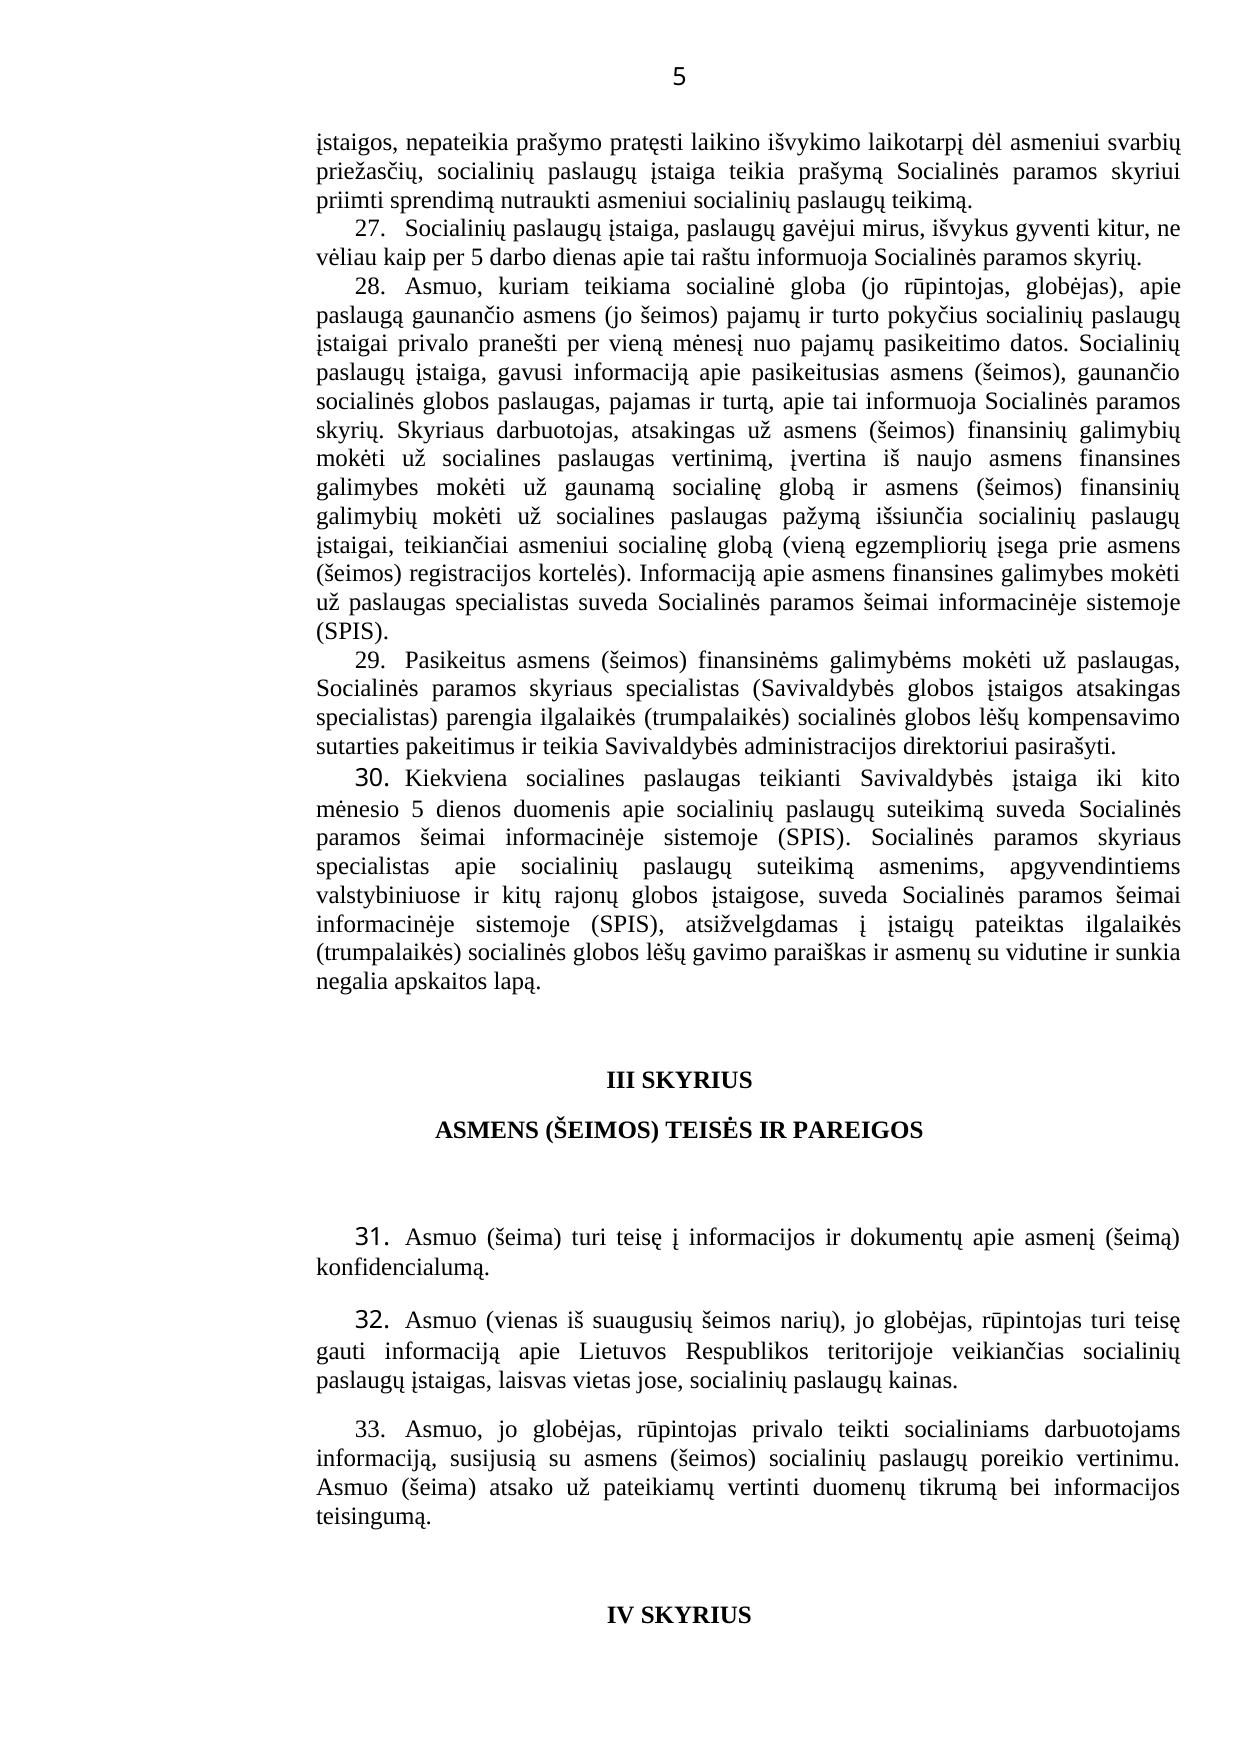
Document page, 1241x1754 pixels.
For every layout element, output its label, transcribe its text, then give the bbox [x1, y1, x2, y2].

list Asmuo, jo globėjas, rūpintojas privalo teikti socialiniams darbuotojams informaciją, susijusią su asmens (šeimos) socialinių paslaugų poreikio vertinimu. Asmuo (šeima) atsako už pateikiamų vertinti duomenų tikrumą bei informacijos teisingumą. [266, 1414, 1181, 1529]
list įstaigos, nepateikia prašymo pratęsti laikino išvykimo laikotarpį dėl asmeniui svarbių priežasčių, socialinių paslaugų įstaiga teikia prašymą Socialinės paramos skyriui priimti sprendimą nutraukti asmeniui socialinių paslaugų teikimą. [266, 127, 1181, 213]
list III SKYRIUS [177, 1065, 1181, 1094]
list ASMENS (ŠEIMOS) TEISĖS IR PAREIGOS [177, 1115, 1181, 1144]
list Socialinių paslaugų įstaiga, paslaugų gavėjui mirus, išvykus gyventi kitur, ne vėliau kaip per 5 darbo dienas apie tai raštu informuoja Socialinės paramos skyrių. [266, 213, 1181, 271]
list Asmuo (vienas iš suaugusių šeimos narių), jo globėjas, rūpintojas turi teisę gauti informaciją apie Lietuvos Respublikos teritorijoje veikiančias socialinių paslaugų įstaigas, laisvas vietas jose, socialinių paslaugų kainas. [266, 1302, 1181, 1394]
list IV SKYRIUS [177, 1600, 1181, 1629]
list Asmuo, kuriam teikiama socialinė globa (jo rūpintojas, globėjas), apie paslaugą gaunančio asmens (jo šeimos) pajamų ir turto pokyčius socialinių paslaugų įstaigai privalo pranešti per vieną mėnesį nuo pajamų pasikeitimo datos. Socialinių paslaugų įstaiga, gavusi informaciją apie pasikeitusias asmens (šeimos), gaunančio socialinės globos paslaugas, pajamas ir turtą, apie tai informuoja Socialinės paramos skyrių. Skyriaus darbuotojas, atsakingas už asmens (šeimos) finansinių galimybių mokėti už socialines paslaugas vertinimą, įvertina iš naujo asmens finansines galimybes mokėti už gaunamą socialinę globą ir asmens (šeimos) finansinių galimybių mokėti už socialines paslaugas pažymą išsiunčia socialinių paslaugų įstaigai, teikiančiai asmeniui socialinę globą (vieną egzempliorių įsega prie asmens (šeimos) registracijos kortelės). Informaciją apie asmens finansines galimybes mokėti už paslaugas specialistas suveda Socialinės paramos šeimai informacinėje sistemoje (SPIS). [266, 271, 1181, 645]
list Kiekviena socialines paslaugas teikianti Savivaldybės įstaiga iki kito mėnesio 5 dienos duomenis apie socialinių paslaugų suteikimą suveda Socialinės paramos šeimai informacinėje sistemoje (SPIS). Socialinės paramos skyriaus specialistas apie socialinių paslaugų suteikimą asmenims, apgyvendintiems valstybiniuose ir kitų rajonų globos įstaigose, suveda Socialinės paramos šeimai informacinėje sistemoje (SPIS), atsižvelgdamas į įstaigų pateiktas ilgalaikės (trumpalaikės) socialinės globos lėšų gavimo paraiškas ir asmenų su vidutine ir sunkia negalia apskaitos lapą. [266, 760, 1181, 995]
list Asmuo (šeima) turi teisę į informacijos ir dokumentų apie asmenį (šeimą) konfidencialumą. [266, 1218, 1181, 1281]
list Pasikeitus asmens (šeimos) finansinėms galimybėms mokėti už paslaugas, Socialinės paramos skyriaus specialistas (Savivaldybės globos įstaigos atsakingas specialistas) parengia ilgalaikės (trumpalaikės) socialinės globos lėšų kompensavimo sutarties pakeitimus ir teikia Savivaldybės administracijos direktoriui pasirašyti. [266, 645, 1181, 760]
